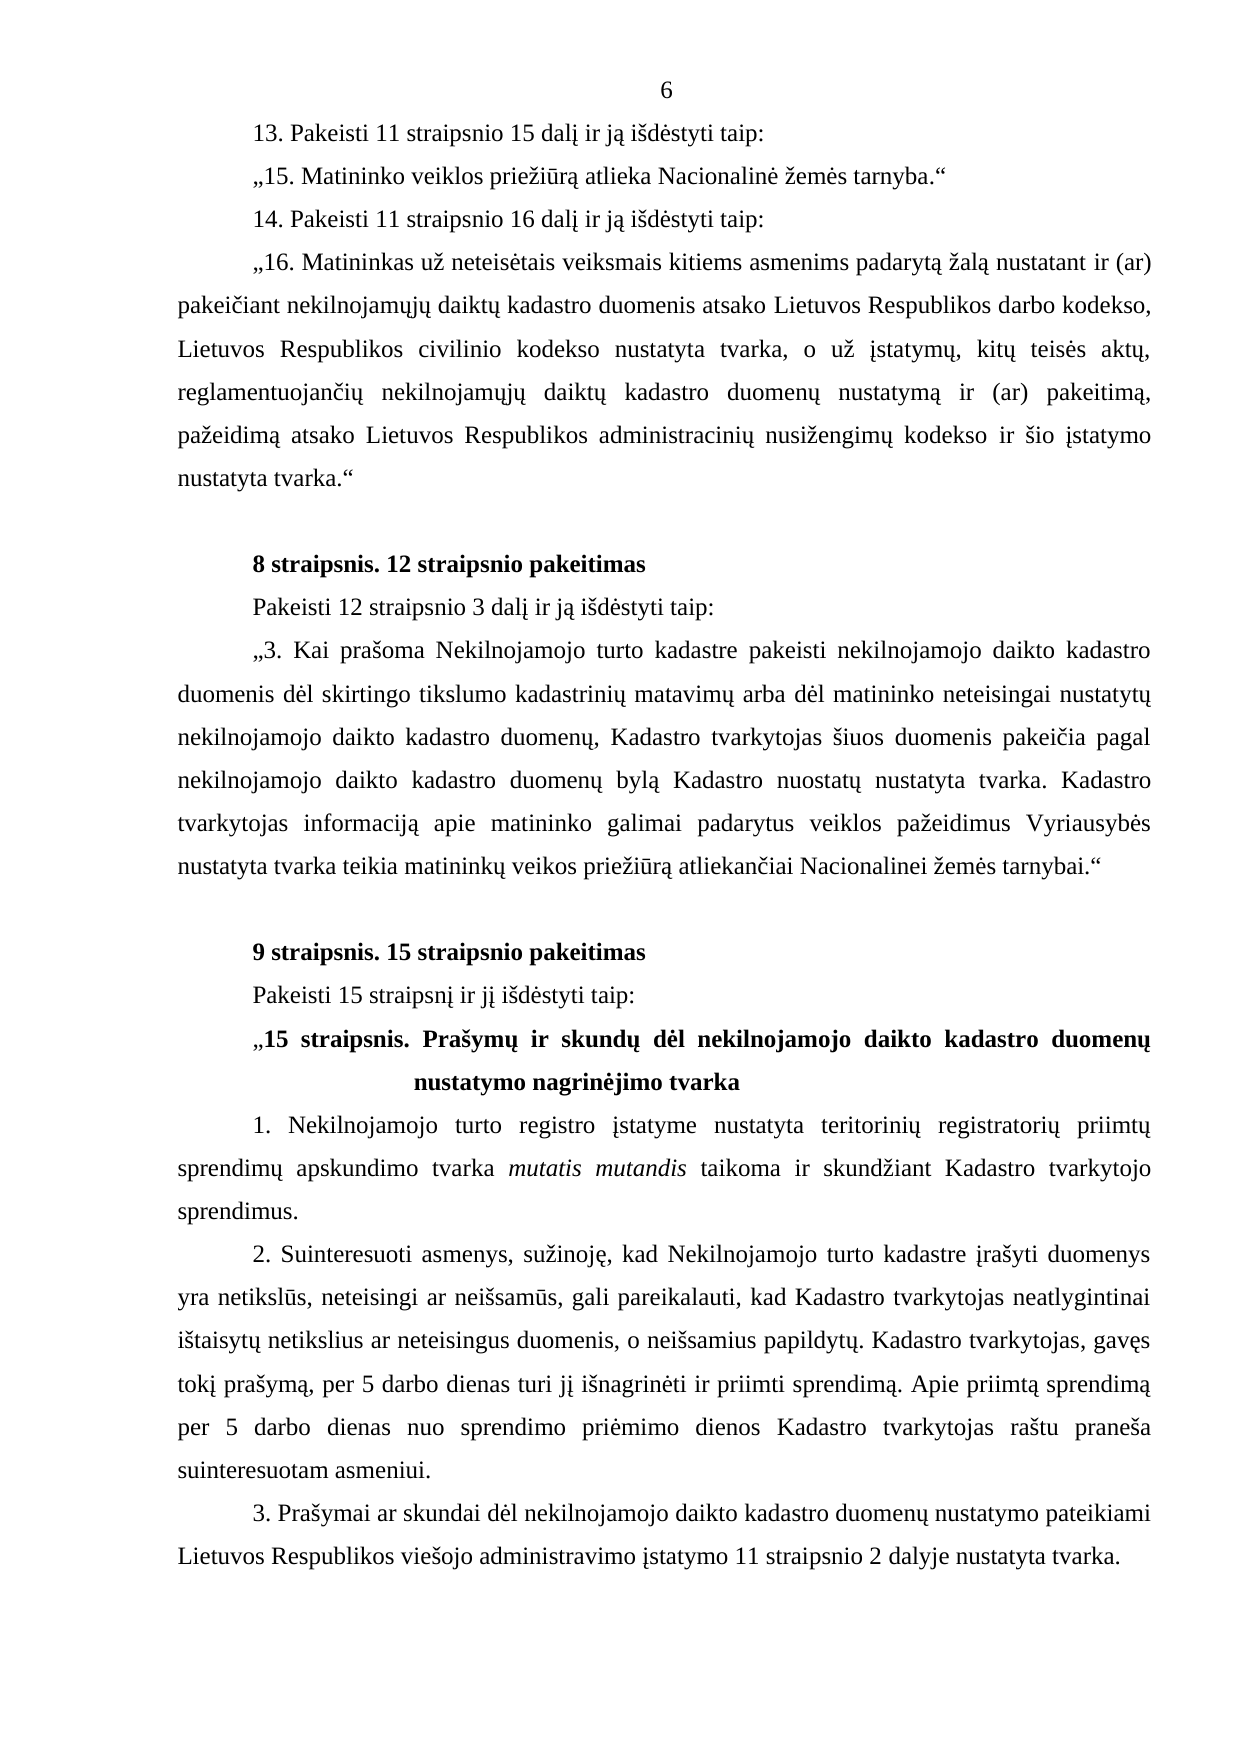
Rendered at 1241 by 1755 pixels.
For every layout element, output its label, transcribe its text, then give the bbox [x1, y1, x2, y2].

text 8 straipsnis. 12 straipsnio pakeitimas [177, 549, 1152, 578]
text „15 straipsnis. Prašymų ir skundų dėl nekilnojamojo daikto kadastro duomenų nustatymo nagrinėjimo tvarka [252, 1024, 1152, 1096]
text „3. Kai prašoma Nekilnojamojo turto kadastre pakeisti nekilnojamojo daikto kadastro duomenis dėl skirtingo tikslumo kadastrinių matavimų arba dėl matininko neteisingai nustatytų nekilnojamojo daikto kadastro duomenų, Kadastro tvarkytojas šiuos duomenis pakeičia pagal nekilnojamojo daikto kadastro duomenų bylą Kadastro nuostatų nustatyta tvarka. Kadastro tvarkytojas informaciją apie matininko galimai padarytus veiklos pažeidimus Vyriausybės nustatyta tvarka teikia matininkų veikos priežiūrą atliekančiai Nacionalinei žemės tarnybai.“ [177, 636, 1152, 880]
text Pakeisti 12 straipsnio 3 dalį ir ją išdėstyti taip: [177, 592, 1152, 621]
text 13. Pakeisti 11 straipsnio 15 dalį ir ją išdėstyti taip: [177, 118, 1152, 147]
text 2. Suinteresuoti asmenys, sužinoję, kad Nekilnojamojo turto kadastre įrašyti duomenys yra netikslūs, neteisingi ar neišsamūs, gali pareikalauti, kad Kadastro tvarkytojas neatlygintinai ištaisytų netikslius ar neteisingus duomenis, o neišsamius papildytų. Kadastro tvarkytojas, gavęs tokį prašymą, per 5 darbo dienas turi jį išnagrinėti ir priimti sprendimą. Apie priimtą sprendimą per 5 darbo dienas nuo sprendimo priėmimo dienos Kadastro tvarkytojas raštu praneša suinteresuotam asmeniui. [177, 1239, 1152, 1484]
text „16. Matininkas už neteisėtais veiksmais kitiems asmenims padarytą žalą nustatant ir (ar) pakeičiant nekilnojamųjų daiktų kadastro duomenis atsako Lietuvos Respublikos darbo kodekso, Lietuvos Respublikos civilinio kodekso nustatyta tvarka, o už įstatymų, kitų teisės aktų, reglamentuojančių nekilnojamųjų daiktų kadastro duomenų nustatymą ir (ar) pakeitimą, pažeidimą atsako Lietuvos Respublikos administracinių nusižengimų kodekso ir šio įstatymo nustatyta tvarka.“ [177, 247, 1152, 492]
text 1. Nekilnojamojo turto registro įstatyme nustatyta teritorinių registratorių priimtų sprendimų apskundimo tvarka mutatis mutandis taikoma ir skundžiant Kadastro tvarkytojo sprendimus. [177, 1110, 1152, 1225]
text „15. Matininko veiklos priežiūrą atlieka Nacionalinė žemės tarnyba.“ [177, 161, 1152, 190]
text 14. Pakeisti 11 straipsnio 16 dalį ir ją išdėstyti taip: [177, 204, 1152, 233]
text 9 straipsnis. 15 straipsnio pakeitimas [177, 937, 1152, 966]
text 3. Prašymai ar skundai dėl nekilnojamojo daikto kadastro duomenų nustatymo pateikiami Lietuvos Respublikos viešojo administravimo įstatymo 11 straipsnio 2 dalyje nustatyta tvarka. [177, 1498, 1152, 1570]
text Pakeisti 15 straipsnį ir jį išdėstyti taip: [177, 981, 1152, 1009]
